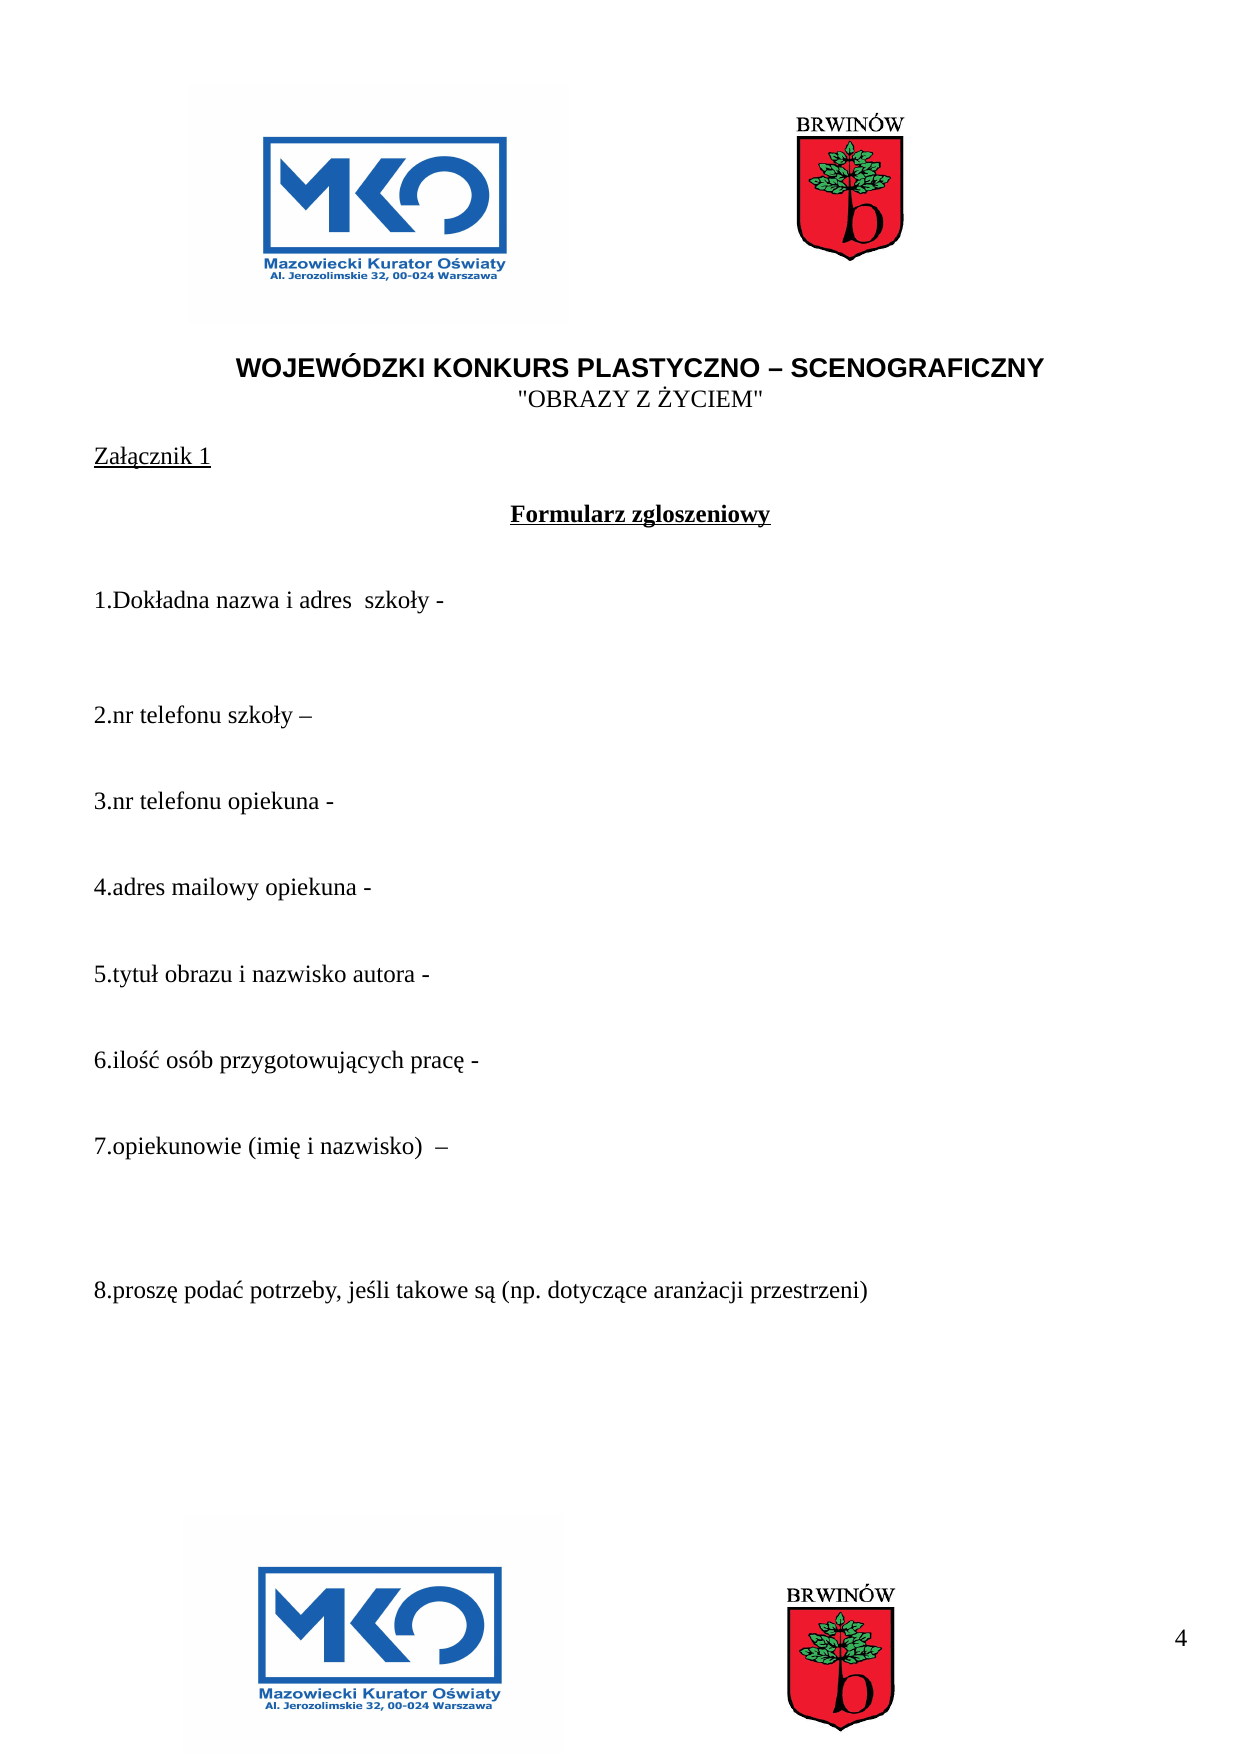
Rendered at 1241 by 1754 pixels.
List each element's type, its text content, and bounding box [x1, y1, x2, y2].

list tytuł obrazu i nazwisko autora - [94, 959, 1187, 987]
list nr telefonu szkoły – [94, 700, 1187, 729]
text "OBRAZY Z ŻYCIEM" [94, 384, 1187, 412]
list proszę podać potrzeby, jeśli takowe są (np. dotyczące aranżacji przestrzeni) [94, 1275, 1187, 1304]
list Dokładna nazwa i adres szkoły - [94, 585, 1187, 614]
text WOJEWÓDZKI KONKURS PLASTYCZNO – SCENOGRAFICZNY [94, 352, 1187, 384]
list adres mailowy opiekuna - [94, 872, 1187, 901]
text Załącznik 1 [94, 441, 1187, 470]
text Formularz zgloszeniowy [94, 499, 1187, 527]
list nr telefonu opiekuna - [94, 786, 1187, 815]
list ilość osób przygotowujących pracę - [94, 1045, 1187, 1074]
list opiekunowie (imię i nazwisko) – [94, 1131, 1187, 1160]
